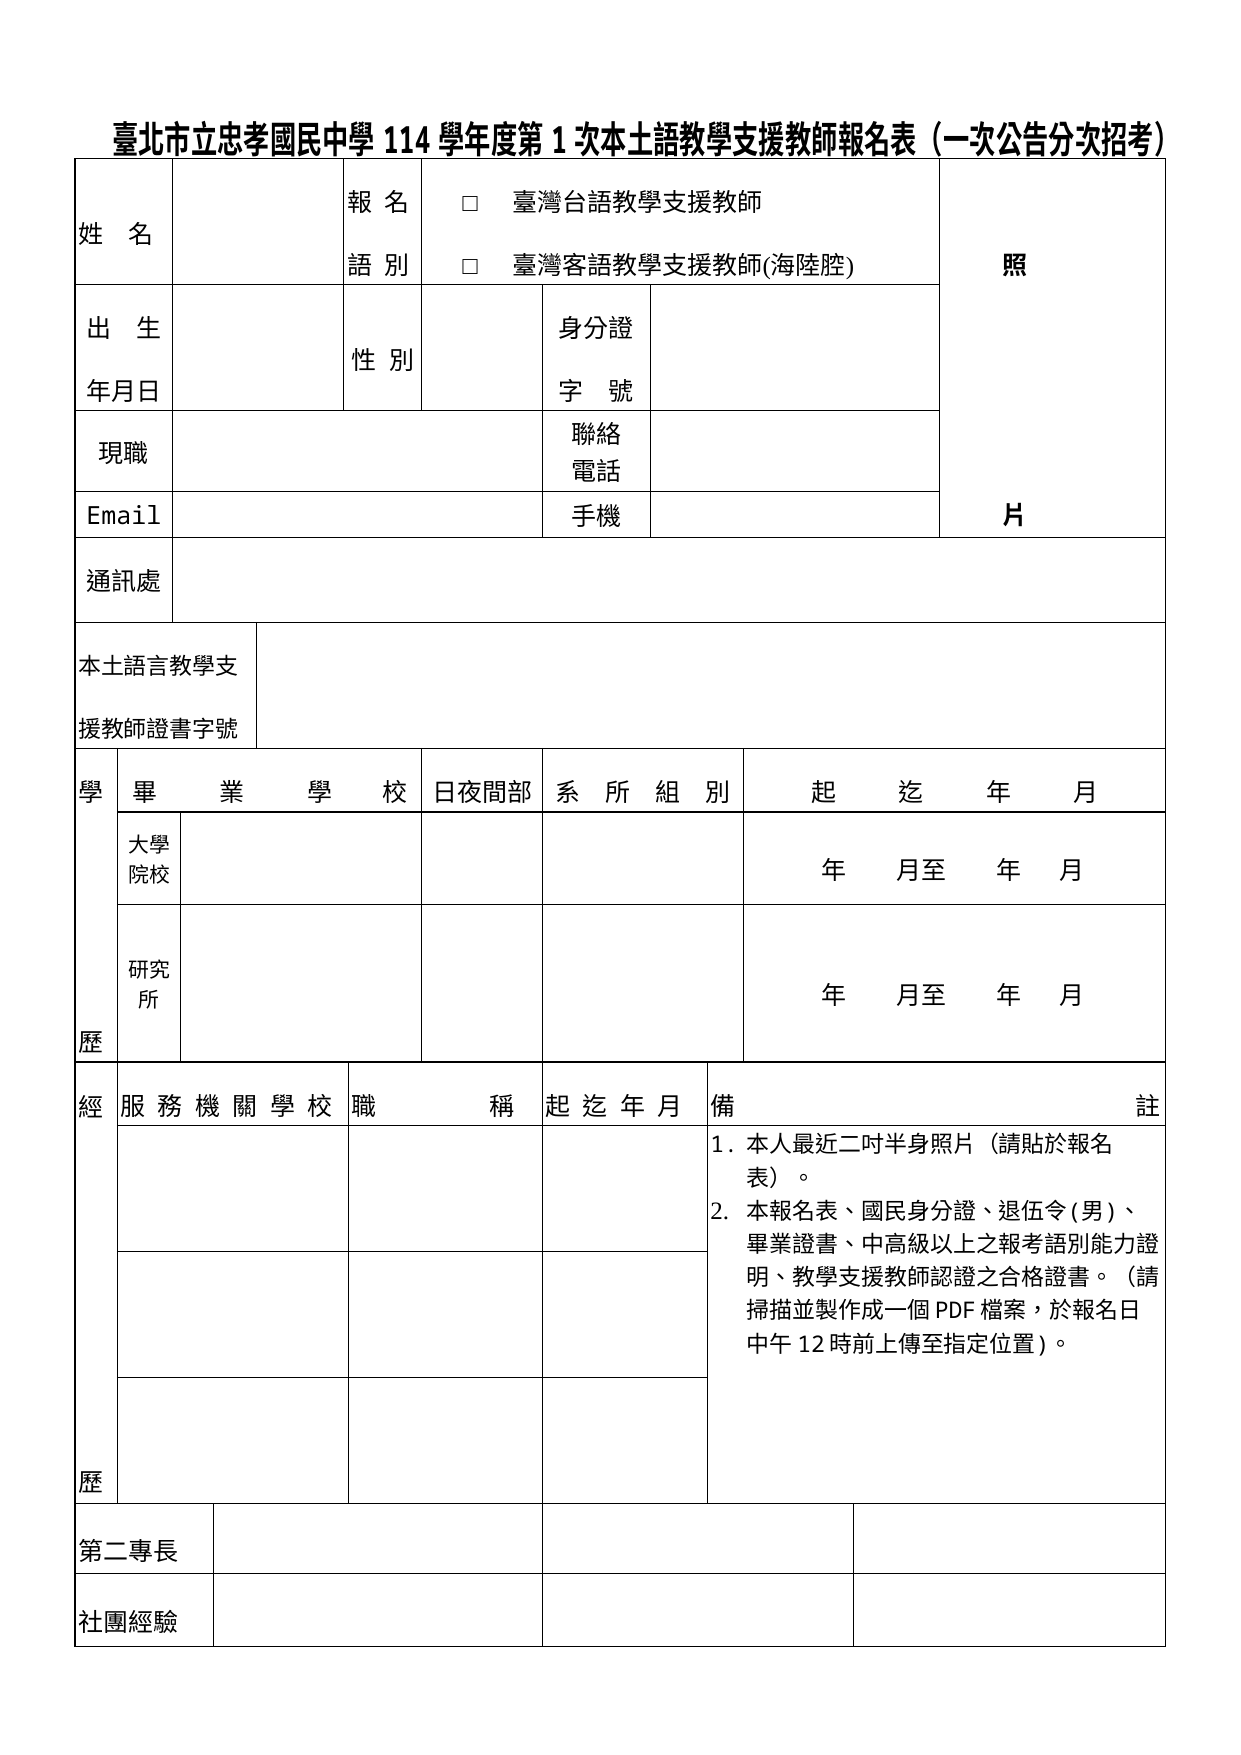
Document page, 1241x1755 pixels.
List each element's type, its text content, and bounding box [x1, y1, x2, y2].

table_cell 畢 業 學 校 [118, 749, 421, 811]
table_cell [173, 538, 1165, 622]
table_cell [349, 1126, 542, 1251]
table_cell [543, 1378, 707, 1503]
table_cell [118, 1252, 348, 1377]
table_cell [214, 1504, 542, 1573]
table_header 姓 名 [76, 159, 172, 284]
table_cell [214, 1574, 542, 1646]
table_header 照 片 [940, 159, 1165, 537]
table_cell 起 迄 年 月 [543, 1063, 707, 1125]
table_cell 大學 院校 [118, 813, 180, 904]
table_cell [651, 492, 939, 537]
table_cell 日夜間部 [422, 749, 542, 811]
table_cell 聯絡 電話 [543, 411, 650, 491]
table_cell 系 所 組 別 [543, 749, 743, 811]
table_header 報 名 語 別 [344, 159, 421, 284]
table_cell 社團經驗 [76, 1574, 213, 1646]
table_cell [181, 813, 421, 904]
table_cell [543, 813, 743, 904]
table_cell 學 歷 [76, 749, 117, 1061]
table_cell [543, 1252, 707, 1377]
table_cell [651, 411, 939, 491]
table_header 臺灣台語教學支援教師 臺灣客語教學支援教師(海陸腔) [422, 159, 939, 284]
table_cell [543, 1574, 853, 1646]
table_cell 經 歷 [76, 1063, 117, 1503]
table_cell 本人最近二吋半身照片（請貼於報名表）。 本報名表、國民身分證、退伍令(男)、畢業證書、中高級以上之報考語別能力證明、教學支援教師認證之合格證書。（請掃描並製作成一個PDF檔案，於報名日中午12時前上傳至指定位置)。 [708, 1126, 1165, 1503]
table_cell [854, 1504, 1165, 1573]
table_cell [173, 492, 542, 537]
table_cell [422, 813, 542, 904]
table_cell [349, 1252, 542, 1377]
table_cell [543, 905, 743, 1061]
table_cell [422, 285, 542, 410]
text 臺北市立忠孝國民中學114學年度第1次本土語教學支援教師報名表（一次公告分次招考） [71, 96, 1223, 158]
table_cell [173, 411, 542, 491]
table_cell [422, 905, 542, 1061]
table_cell [181, 905, 421, 1061]
table_cell [349, 1378, 542, 1503]
table_cell Email [76, 492, 172, 537]
table_cell 出 生 年月日 [76, 285, 172, 410]
table_cell [543, 1504, 853, 1573]
table_cell 年 月至 年 月 [744, 905, 1165, 1061]
table_cell [543, 1126, 707, 1251]
table_cell 年 月至 年 月 [744, 813, 1165, 904]
table_cell 職 稱 [349, 1063, 542, 1125]
table_cell [651, 285, 939, 410]
table_cell 備 註 [708, 1063, 1165, 1125]
table_cell 第二專長 [76, 1504, 213, 1573]
table_cell [854, 1574, 1165, 1646]
table_cell [118, 1378, 348, 1503]
table_cell 手機 [543, 492, 650, 537]
table_cell [118, 1126, 348, 1251]
table_cell 現職 [76, 411, 172, 491]
table_cell 本土語言教學支援教師證書字號 [76, 623, 256, 748]
table_cell 性 別 [344, 285, 421, 410]
table_cell 起 迄 年 月 [744, 749, 1165, 811]
table_cell [173, 285, 343, 410]
table_cell 服 務 機 關 學 校 [118, 1063, 348, 1125]
table_cell [257, 623, 1165, 748]
table_cell 身分證 字 號 [543, 285, 650, 410]
table_cell 研究 所 [118, 905, 180, 1061]
table_header [173, 159, 343, 284]
table_cell 通訊處 [76, 538, 172, 622]
